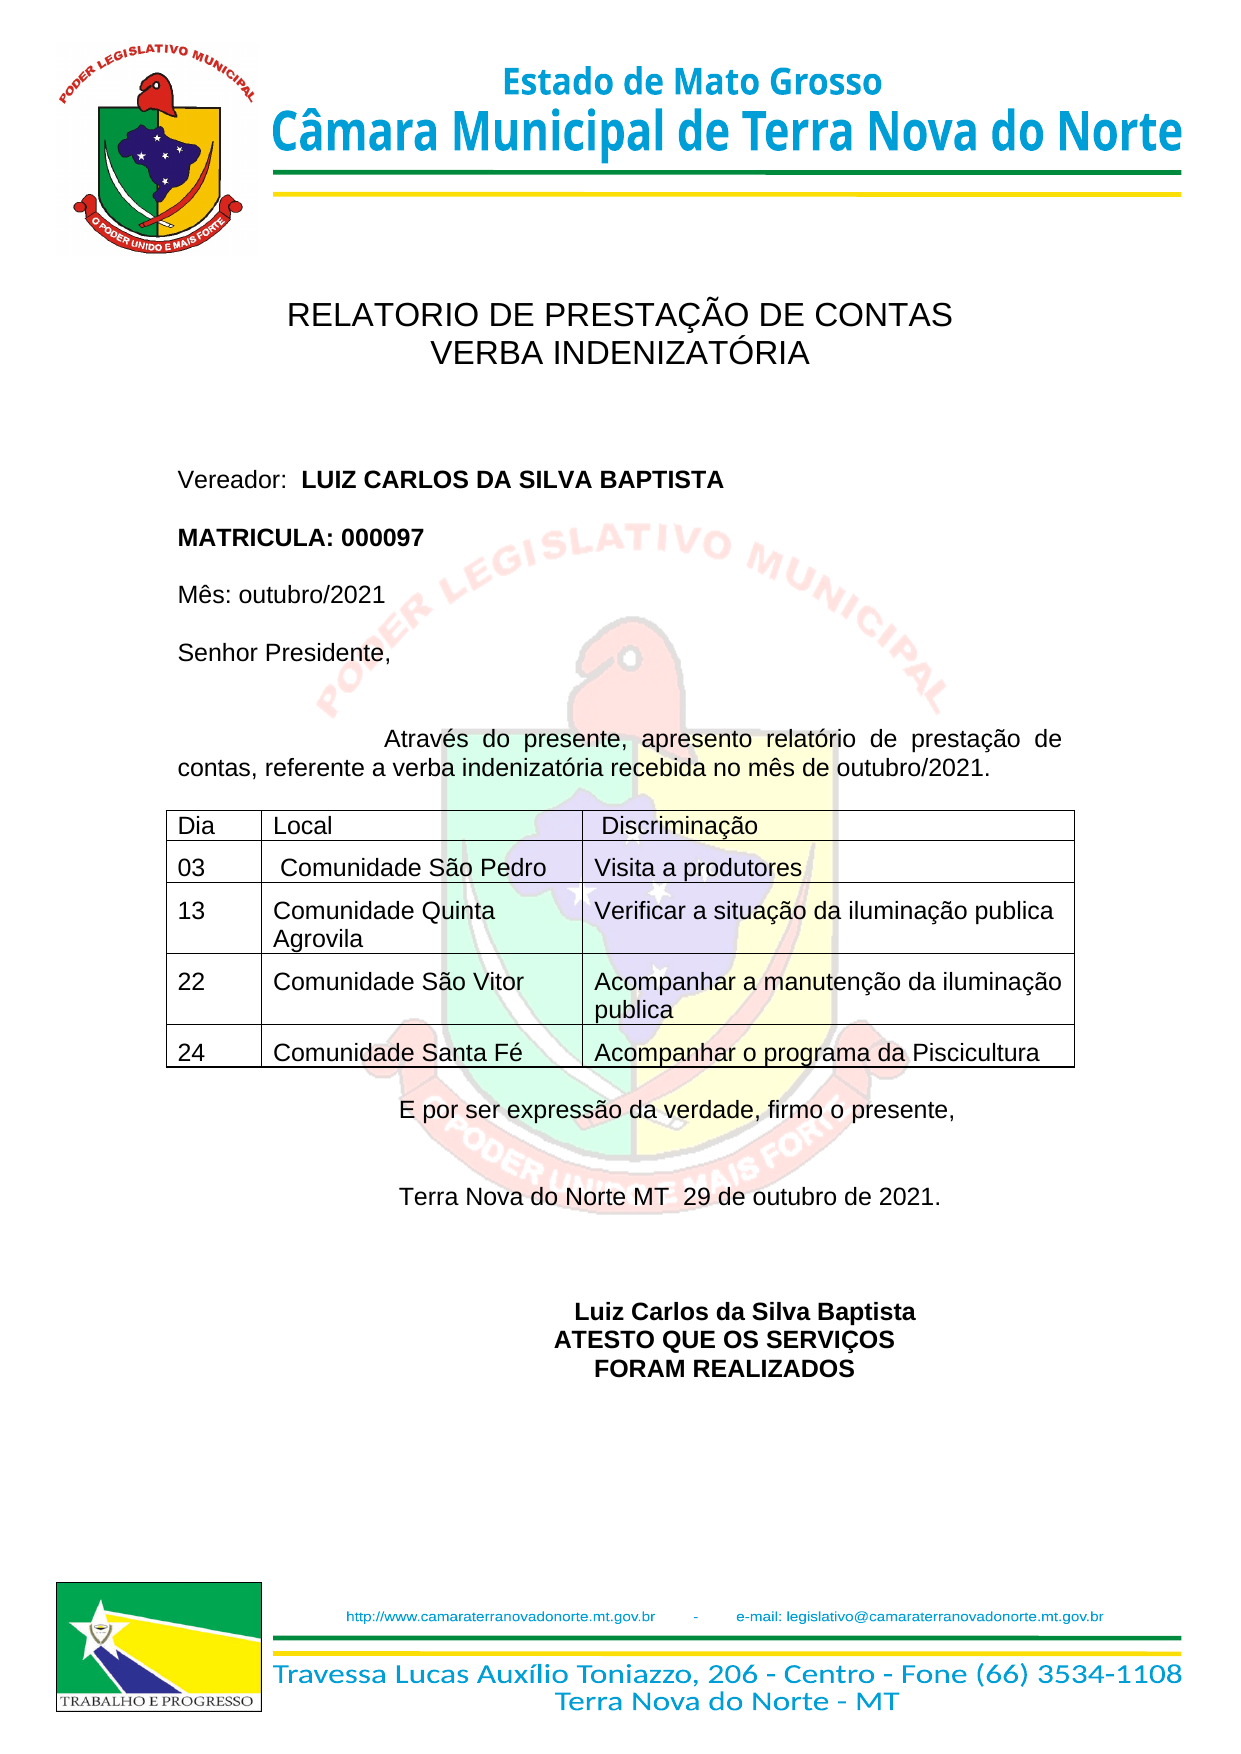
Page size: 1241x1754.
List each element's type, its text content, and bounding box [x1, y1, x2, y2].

table_cell 13 [167, 883, 261, 953]
text Vereador: LUIZ CARLOS DA SILVA BAPTISTA [177, 465, 1063, 494]
table_cell Acompanhar a manutenção da iluminação publica [966, 954, 1074, 1024]
picture [57, 1583, 261, 1711]
table_cell Comunidade Santa Fé [262, 1025, 303, 1066]
text VERBA INDENIZATÓRIA [177, 333, 1063, 371]
table_cell 03 [167, 841, 261, 882]
text RELATORIO DE PRESTAÇÃO DE CONTAS [177, 294, 1063, 333]
text Senhor Presidente, [966, 637, 1063, 666]
table_cell Acompanhar o programa da Piscicultura [966, 1025, 1074, 1066]
text Através do presente, apresento relatório de prestação de contas, referente a verba indenizatória recebida no mês de outubro/2021. [177, 724, 303, 781]
table_cell Comunidade São Pedro [262, 841, 303, 882]
text Luiz Carlos da Silva Baptista [177, 1297, 1063, 1326]
text Mês: outubro/2021 [177, 580, 303, 609]
text MATRICULA: 000097 [177, 522, 303, 551]
text MATRICULA: 000097 [966, 522, 1063, 551]
text Terra Nova do Norte MT 29 de outubro de 2021. [966, 1182, 1063, 1211]
text Senhor Presidente, [177, 637, 303, 666]
table_cell Verificar a situação da iluminação publica [966, 883, 1074, 953]
text Terra Nova do Norte MT 29 de outubro de 2021. [177, 1182, 303, 1211]
text E por ser expressão da verdade, firmo o presente, [177, 1096, 303, 1124]
table_header Discriminação [966, 811, 1074, 840]
text Através do presente, apresento relatório de prestação de contas, referente a verba indenizatória recebida no mês de outubro/2021. [966, 724, 1063, 781]
table_header Dia [167, 811, 261, 840]
table_header Local [262, 811, 303, 840]
table_cell Visita a produtores [966, 841, 1074, 882]
table_cell Comunidade São Vitor [262, 954, 303, 1024]
table_cell Comunidade Quinta Agrovila [262, 883, 303, 953]
text E por ser expressão da verdade, firmo o presente, [966, 1096, 1063, 1124]
text FORAM REALIZADOS [236, 1354, 1122, 1383]
text Mês: outubro/2021 [966, 580, 1063, 609]
table_cell 22 [167, 954, 261, 1024]
picture [860, 1611, 868, 1623]
picture [55, 42, 260, 256]
text ATESTO QUE OS SERVIÇOS [236, 1326, 1122, 1354]
table_cell 24 [167, 1025, 261, 1066]
